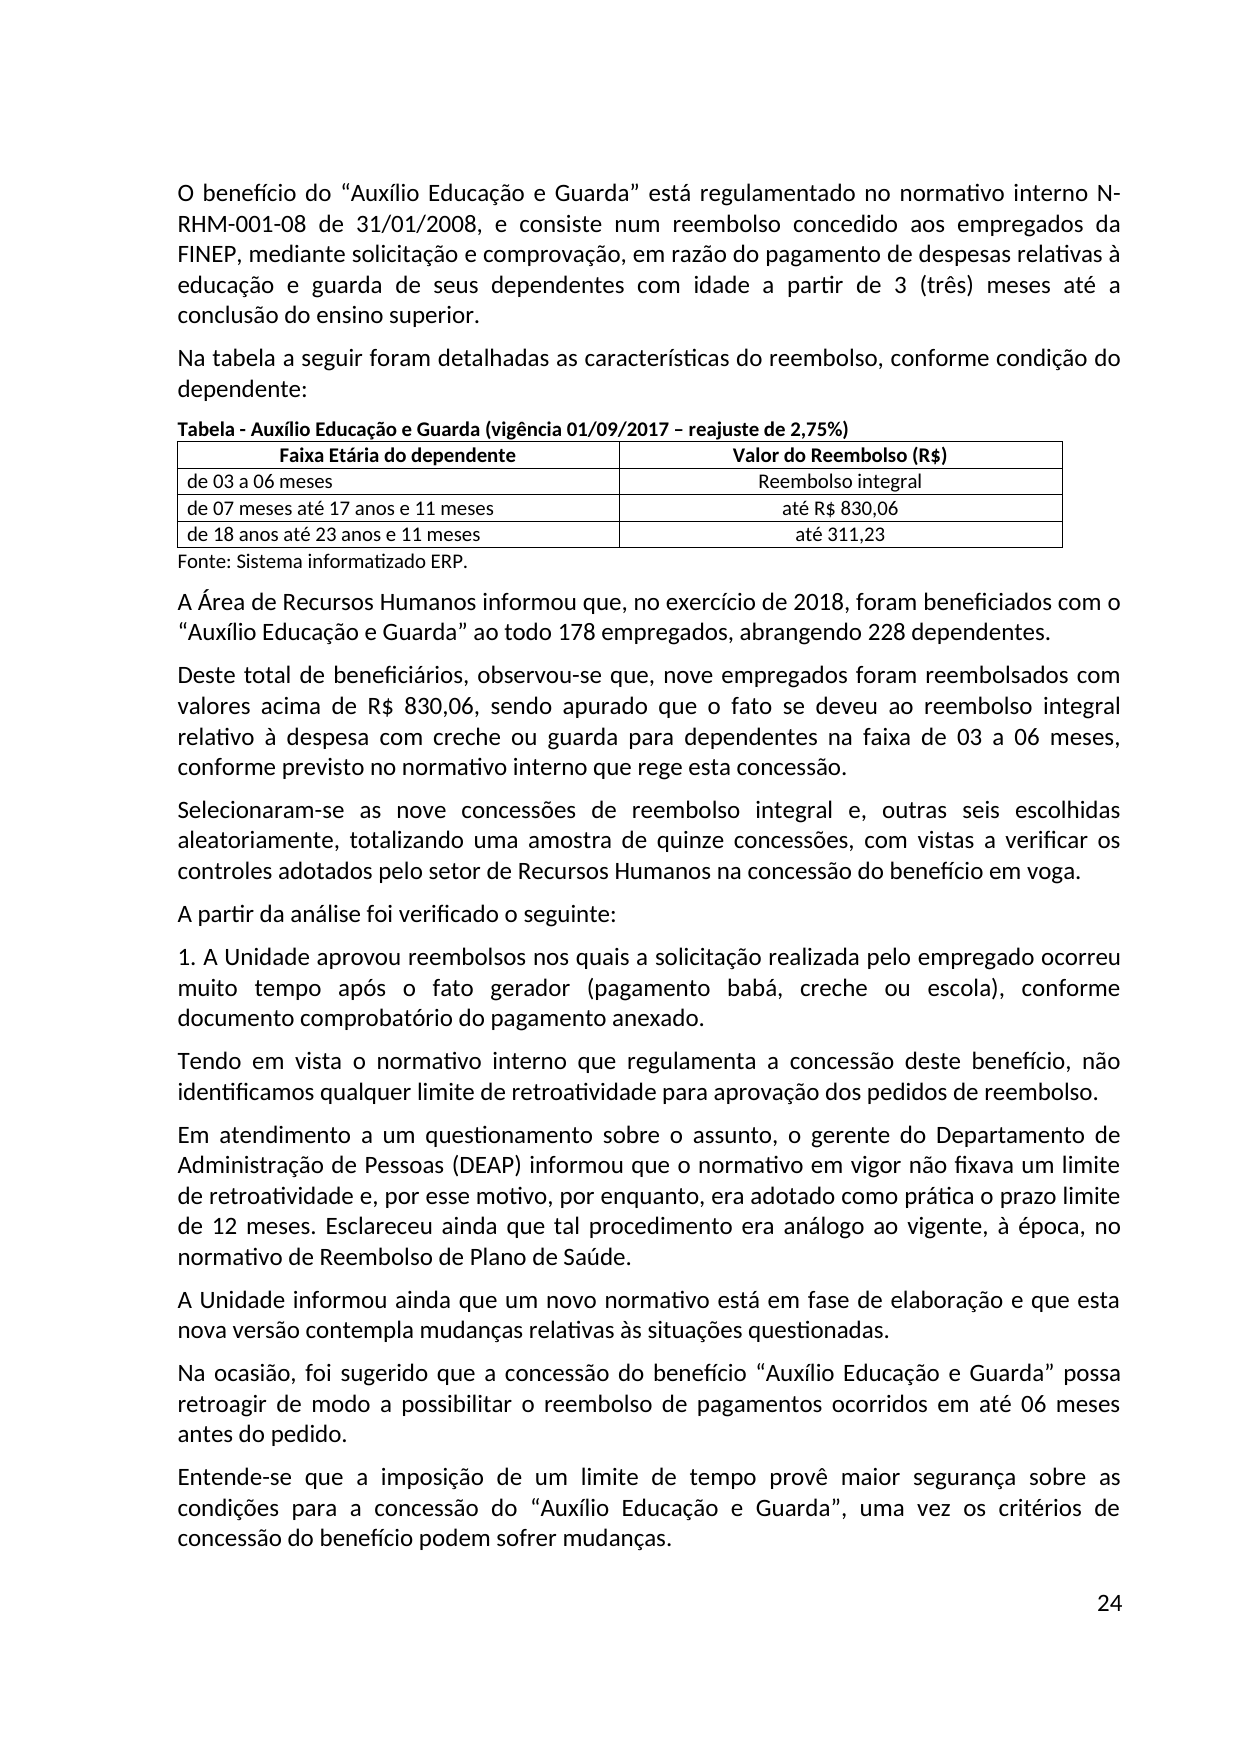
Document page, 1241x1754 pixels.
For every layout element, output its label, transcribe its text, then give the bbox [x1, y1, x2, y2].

text Na ocasião, foi sugerido que a concessão do benefício “Auxílio Educação e Guarda” possa retroagir de modo a possibilitar o reembolso de pagamentos ocorridos em até 06 meses antes do pedido. [177, 1357, 1122, 1449]
text Deste total de beneficiários, observou-se que, nove empregados foram reembolsados com valores acima de R$ 830,06, sendo apurado que o fato se deveu ao reembolso integral relativo à despesa com creche ou guarda para dependentes na faixa de 03 a 06 meses, conforme previsto no normativo interno que rege esta concessão. [177, 659, 1122, 782]
table_cell até 311,23 [620, 522, 1062, 547]
text O benefício do “Auxílio Educação e Guarda” está regulamentado no normativo interno N-RHM-001-08 de 31/01/2008, e consiste num reembolso concedido aos empregados da FINEP, mediante solicitação e comprovação, em razão do pagamento de despesas relativas à educação e guarda de seus dependentes com idade a partir de 3 (três) meses até a conclusão do ensino superior. [177, 177, 1122, 330]
table_header Faixa Etária do dependente [178, 442, 619, 468]
text Tendo em vista o normativo interno que regulamenta a concessão deste benefício, não identificamos qualquer limite de retroatividade para aprovação dos pedidos de reembolso. [177, 1045, 1122, 1106]
table_cell de 03 a 06 meses [178, 469, 619, 494]
text Selecionaram-se as nove concessões de reembolso integral e, outras seis escolhidas aleatoriamente, totalizando uma amostra de quinze concessões, com vistas a verificar os controles adotados pelo setor de Recursos Humanos na concessão do benefício em voga. [177, 794, 1122, 886]
text Na tabela a seguir foram detalhadas as características do reembolso, conforme condição do dependente: [177, 342, 1122, 403]
table_header Valor do Reembolso (R$) [620, 442, 1062, 468]
text Em atendimento a um questionamento sobre o assunto, o gerente do Departamento de Administração de Pessoas (DEAP) informou que o normativo em vigor não fixava um limite de retroatividade e, por esse motivo, por enquanto, era adotado como prática o prazo limite de 12 meses. Esclareceu ainda que tal procedimento era análogo ao vigente, à época, no normativo de Reembolso de Plano de Saúde. [177, 1119, 1122, 1271]
table_cell Reembolso integral [620, 469, 1062, 494]
table_cell de 18 anos até 23 anos e 11 meses [178, 522, 619, 547]
table_cell de 07 meses até 17 anos e 11 meses [178, 495, 619, 521]
text A partir da análise foi verificado o seguinte: [177, 898, 1122, 929]
text Tabela - Auxílio Educação e Guarda (vigência 01/09/2017 – reajuste de 2,75%) [177, 416, 1122, 441]
text 1. A Unidade aprovou reembolsos nos quais a solicitação realizada pelo empregado ocorreu muito tempo após o fato gerador (pagamento babá, creche ou escola), conforme documento comprobatório do pagamento anexado. [177, 941, 1122, 1033]
text Fonte: Sistema informatizado ERP. [177, 548, 1122, 573]
text A Área de Recursos Humanos informou que, no exercício de 2018, foram beneficiados com o “Auxílio Educação e Guarda” ao todo 178 empregados, abrangendo 228 dependentes. [177, 586, 1122, 647]
table_cell até R$ 830,06 [620, 495, 1062, 521]
text A Unidade informou ainda que um novo normativo está em fase de elaboração e que esta nova versão contempla mudanças relativas às situações questionadas. [177, 1284, 1122, 1345]
text Entende-se que a imposição de um limite de tempo provê maior segurança sobre as condições para a concessão do “Auxílio Educação e Guarda”, uma vez os critérios de concessão do benefício podem sofrer mudanças. [177, 1462, 1122, 1553]
